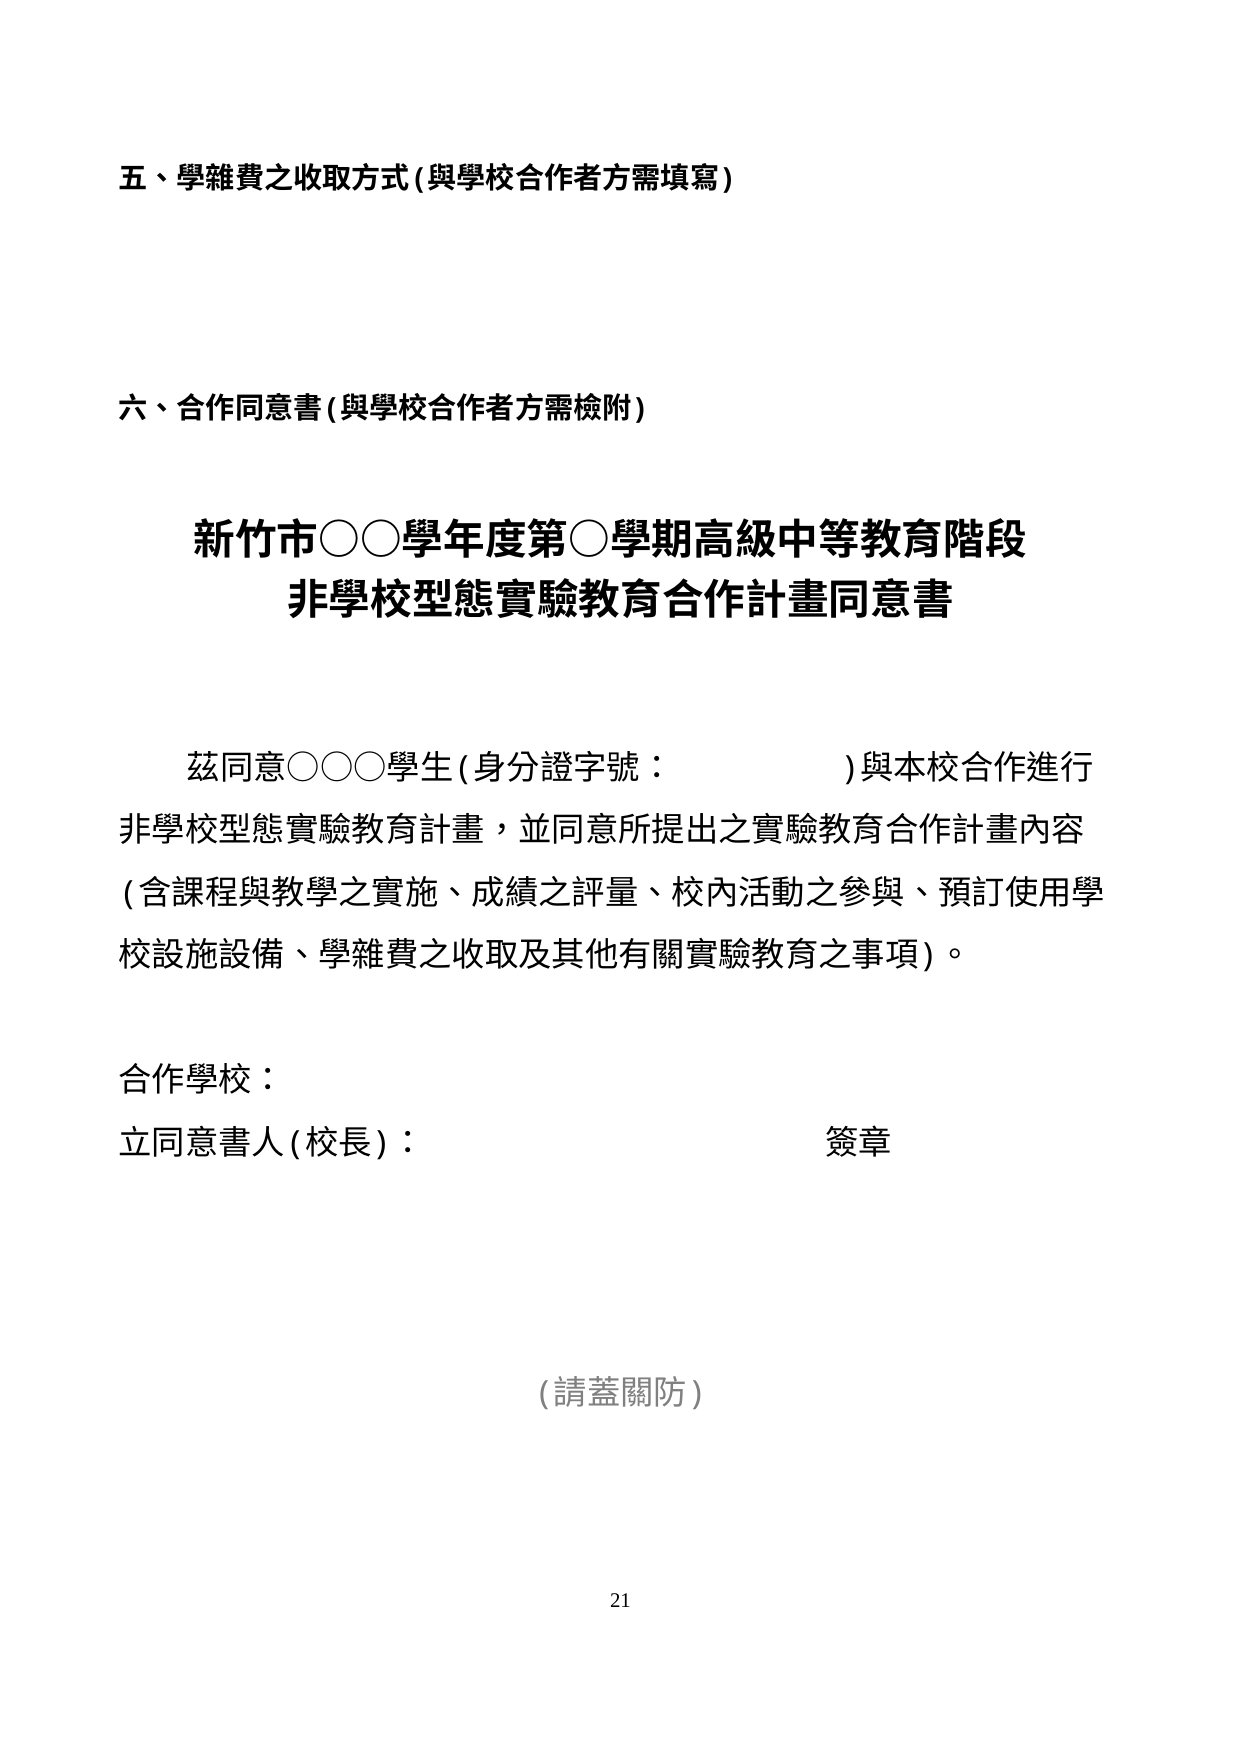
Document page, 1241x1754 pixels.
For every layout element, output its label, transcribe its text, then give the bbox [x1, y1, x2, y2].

text 合作學校： [118, 1036, 1122, 1098]
text 新竹市○○學年度第○學期高級中等教育階段 [193, 466, 1122, 566]
text 立同意書人(校長)： 簽章 [118, 1098, 1122, 1161]
text 茲同意○○○學生(身分證字號： )與本校合作進行非學校型態實驗教育計畫，並同意所提出之實驗教育合作計畫內容(含課程與教學之實施、成績之評量、校內活動之參與、預訂使用學校設施設備、學雜費之收取及其他有關實驗教育之事項)。 [118, 723, 1122, 973]
text 六、合作同意書(與學校合作者方需檢附) [118, 384, 1122, 427]
text 五、學雜費之收取方式(與學校合作者方需填寫) [118, 134, 1122, 259]
text 非學校型態實驗教育合作計畫同意書 [118, 566, 1122, 627]
text (請蓋關防) [118, 1348, 1122, 1411]
